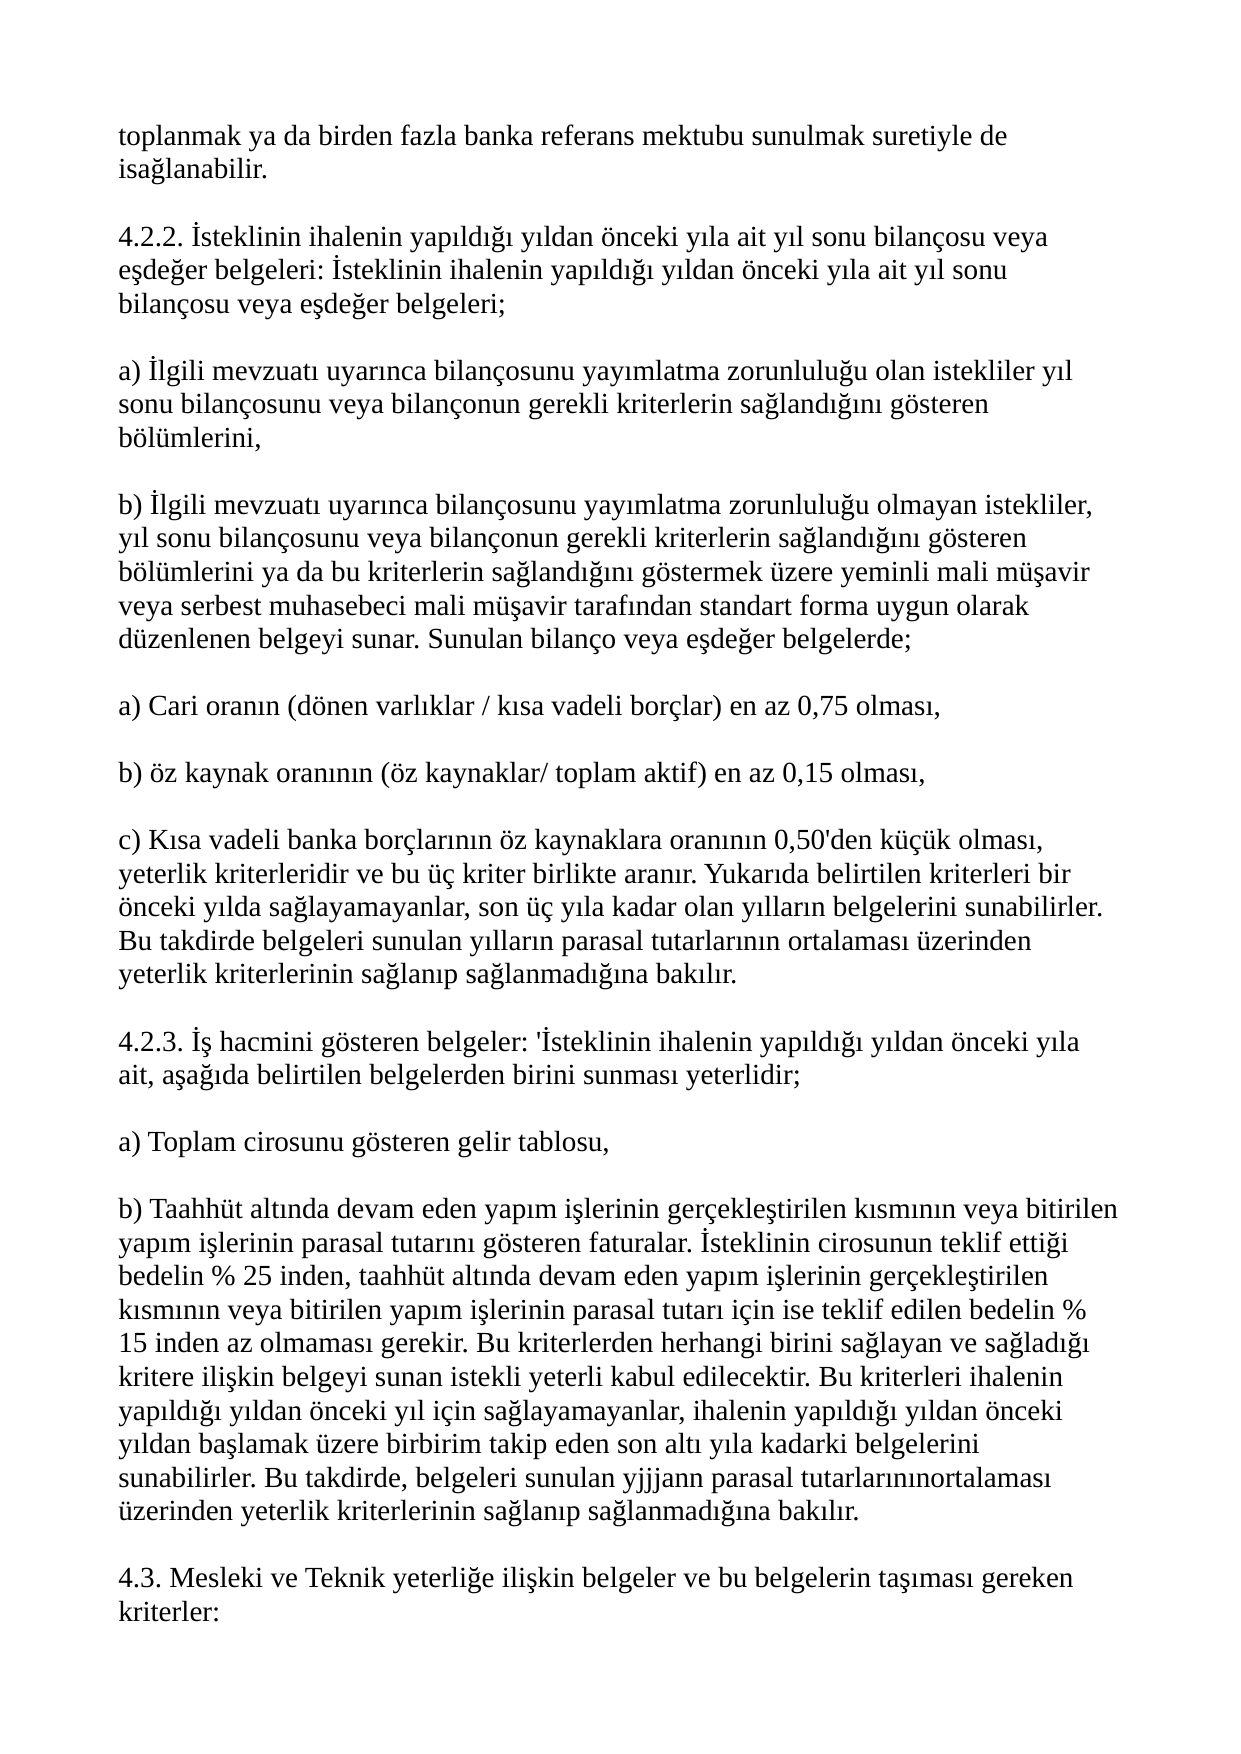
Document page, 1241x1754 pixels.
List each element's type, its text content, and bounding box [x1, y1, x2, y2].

text toplanmak ya da birden fazla banka referans mektubu sunulmak suretiyle de isağlanabilir. [118, 118, 1122, 185]
text 4.2.3. İş hacmini gösteren belgeler: 'İsteklinin ihalenin yapıldığı yıldan önceki yıla ait, aşağıda belirtilen belgelerden birini sunması yeterlidir; [118, 1024, 1122, 1091]
text a) İlgili mevzuatı uyarınca bilançosunu yayımlatma zorunluluğu olan istekliler yıl sonu bilançosunu veya bilançonun gerekli kriterlerin sağlandığını gösteren bölümlerini, [118, 353, 1122, 453]
text c) Kısa vadeli banka borçlarının öz kaynaklara oranının 0,50'den küçük olması, yeterlik kriterleridir ve bu üç kriter birlikte aranır. Yukarıda belirtilen kriterleri bir önceki yılda sağlayamayanlar, son üç yıla kadar olan yılların belgelerini sunabilirler. Bu takdirde belgeleri sunulan yılların parasal tutarlarının ortalaması üzerinden yeterlik kriterlerinin sağlanıp sağlanmadığına bakılır. [118, 822, 1122, 990]
text b) öz kaynak oranının (öz kaynaklar/ toplam aktif) en az 0,15 olması, [118, 755, 1122, 789]
text 4.2.2. İsteklinin ihalenin yapıldığı yıldan önceki yıla ait yıl sonu bilançosu veya eşdeğer belgeleri: İsteklinin ihalenin yapıldığı yıldan önceki yıla ait yıl sonu bilançosu veya eşdeğer belgeleri; [118, 219, 1122, 319]
text b) İlgili mevzuatı uyarınca bilançosunu yayımlatma zorunluluğu olmayan istekliler, yıl sonu bilançosunu veya bilançonun gerekli kriterlerin sağlandığını gösteren bölümlerini ya da bu kriterlerin sağlandığını göstermek üzere yeminli mali müşavir veya serbest muhasebeci mali müşavir tarafından standart forma uygun olarak düzenlenen belgeyi sunar. Sunulan bilanço veya eşdeğer belgelerde; [118, 487, 1122, 655]
text a) Cari oranın (dönen varlıklar / kısa vadeli borçlar) en az 0,75 olması, [118, 688, 1122, 722]
text b) Taahhüt altında devam eden yapım işlerinin gerçekleştirilen kısmının veya bitirilen yapım işlerinin parasal tutarını gösteren faturalar. İsteklinin cirosunun teklif ettiği bedelin % 25 inden, taahhüt altında devam eden yapım işlerinin gerçekleştirilen kısmının veya bitirilen yapım işlerinin parasal tutarı için ise teklif edilen bedelin % 15 inden az olmaması gerekir. Bu kriterlerden herhangi birini sağlayan ve sağladığı kritere ilişkin belgeyi sunan istekli yeterli kabul edilecektir. Bu kriterleri ihalenin yapıldığı yıldan önceki yıl için sağlayamayanlar, ihalenin yapıldığı yıldan önceki yıldan başlamak üzere birbirim takip eden son altı yıla kadarki belgelerini sunabilirler. Bu takdirde, belgeleri sunulan yjjjann parasal tutarlarınınortalaması üzerinden yeterlik kriterlerinin sağlanıp sağlanmadığına bakılır. [118, 1191, 1122, 1527]
text 4.3. Mesleki ve Teknik yeterliğe ilişkin belgeler ve bu belgelerin taşıması gereken kriterler: [118, 1560, 1122, 1627]
text a) Toplam cirosunu gösteren gelir tablosu, [118, 1124, 1122, 1158]
